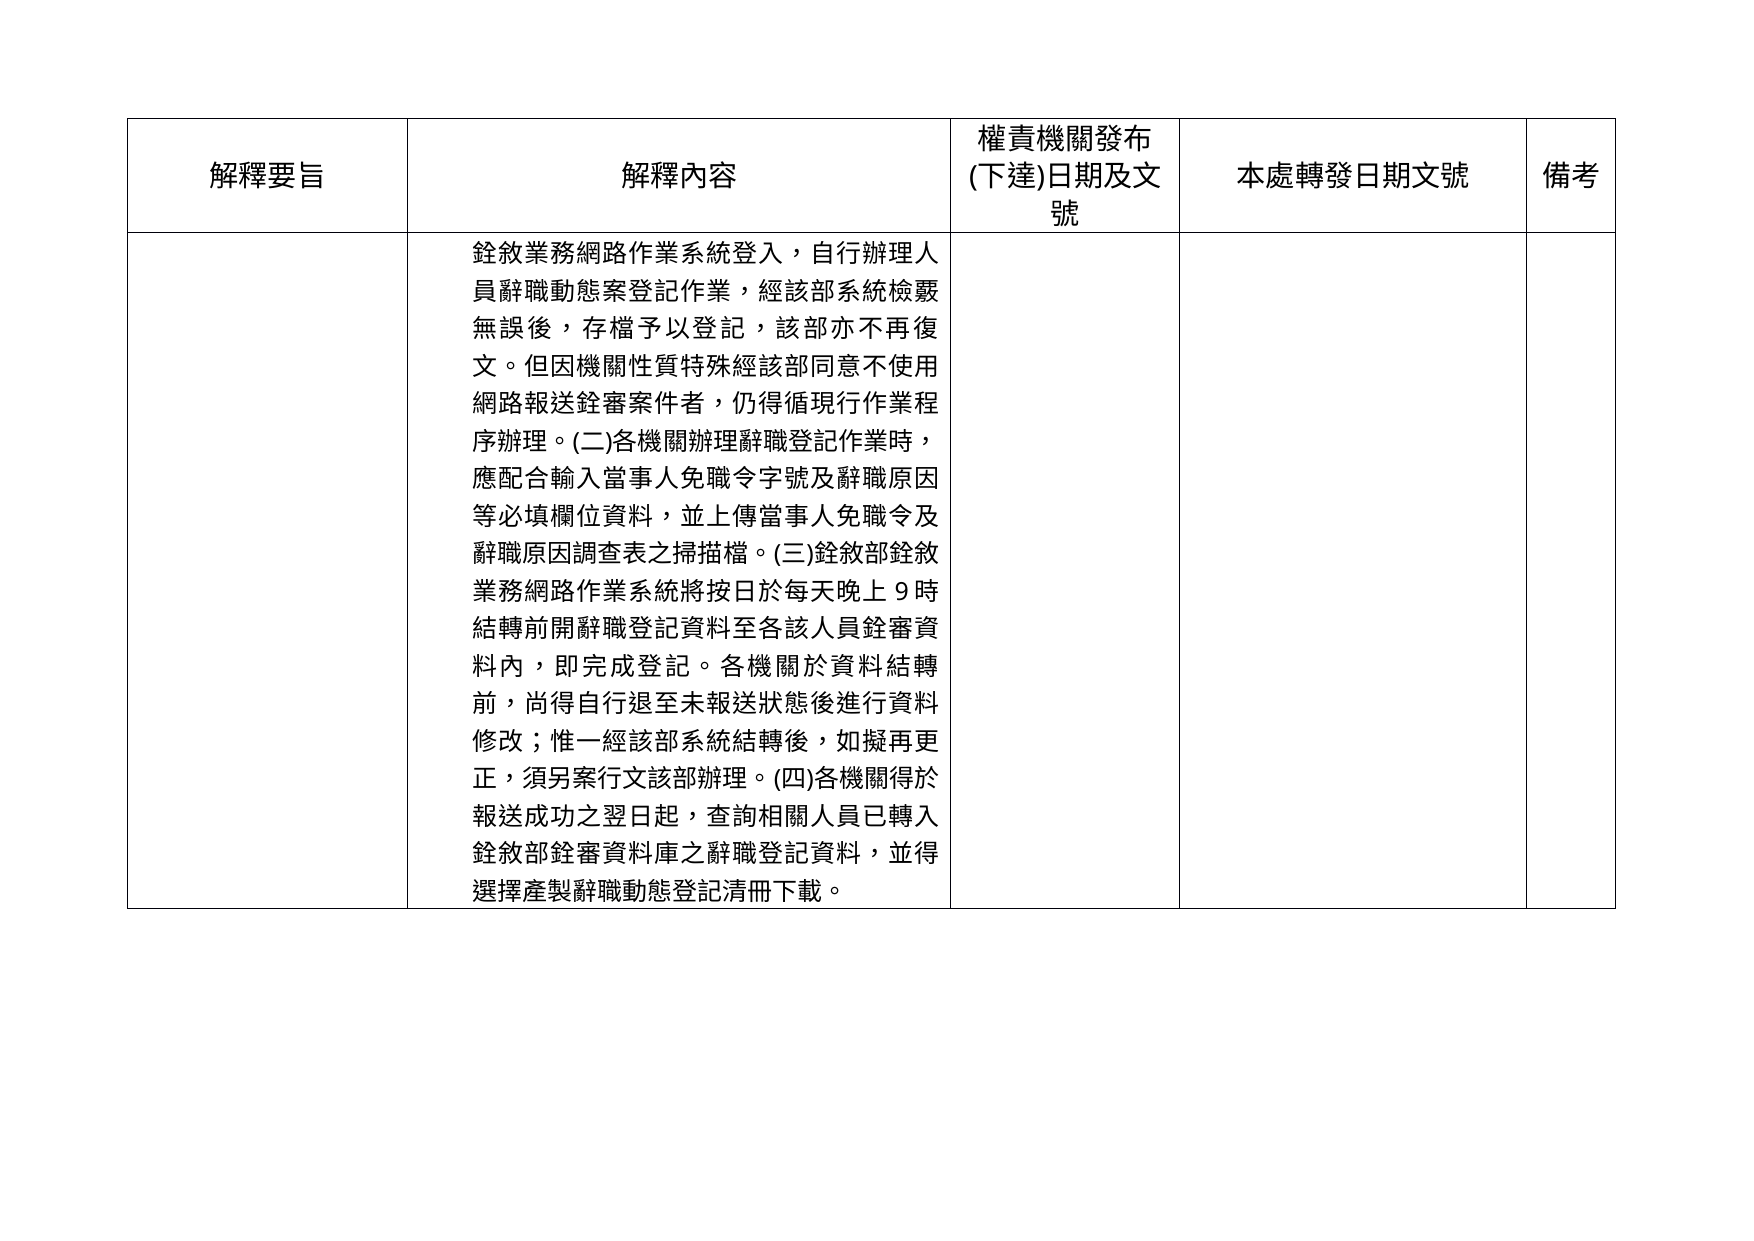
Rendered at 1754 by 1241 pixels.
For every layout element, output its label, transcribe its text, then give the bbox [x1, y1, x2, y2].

table_header 本處轉發日期文號 [1180, 119, 1526, 232]
table_header 解釋內容 [408, 119, 950, 232]
table_cell [951, 233, 1179, 908]
table_header 備考 [1527, 119, 1615, 232]
table_header 權責機關發布(下達)日期及文號 [951, 119, 1179, 232]
table_cell 銓敘業務網路作業系統登入，自行辦理人員辭職動態案登記作業，經該部系統檢覈無誤後，存檔予以登記，該部亦不再復文。但因機關性質特殊經該部同意不使用網路報送銓審案件者，仍得循現行作業程序辦理。(二)各機關辦理辭職登記作業時，應配合輸入當事人免職令字號及辭職原因等必填欄位資料，並上傳當事人免職令及辭職原因調查表之掃描檔。(三)銓敘部銓敘業務網路作業系統將按日於每天晚上9時結轉前開辭職登記資料至各該人員銓審資料內，即完成登記。各機關於資料結轉前，尚得自行退至未報送狀態後進行資料修改；惟一經該部系統結轉後，如擬再更正，須另案行文該部辦理。(四)各機關得於報送成功之翌日起，查詢相關人員已轉入銓敘部銓審資料庫之辭職登記資料，並得選擇產製辭職動態登記清冊下載。 [408, 233, 950, 908]
table_cell [1180, 233, 1526, 908]
table_cell [128, 233, 407, 908]
table_header 解釋要旨 [128, 119, 407, 232]
table_cell [1527, 233, 1615, 908]
